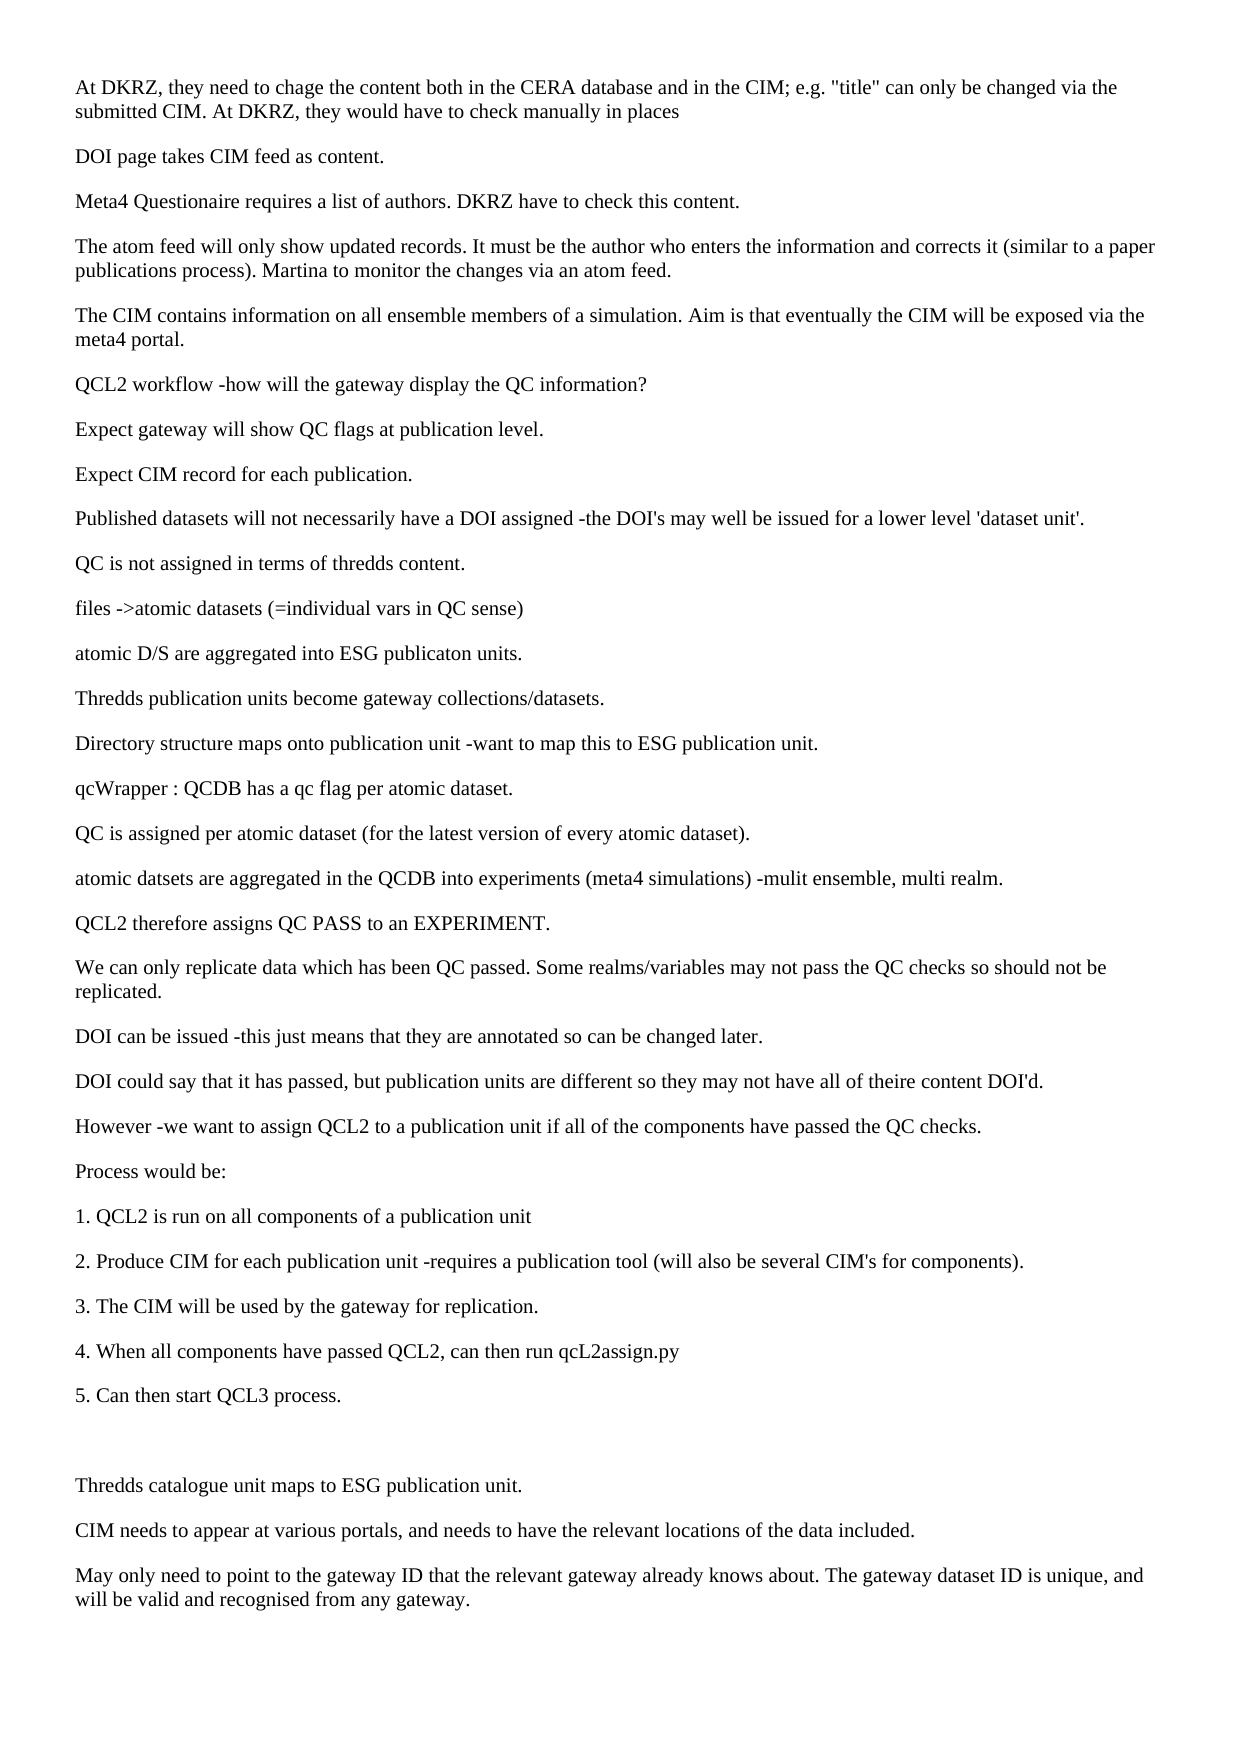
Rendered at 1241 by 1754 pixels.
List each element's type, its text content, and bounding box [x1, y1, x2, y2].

text May only need to point to the gateway ID that the relevant gateway already knows about. The gateway dataset ID is unique, and will be valid and recognised from any gateway. [75, 1563, 1165, 1611]
text Thredds catalogue unit maps to ESG publication unit. [75, 1473, 1165, 1497]
text Process would be: [75, 1159, 1165, 1183]
text 5. Can then start QCL3 process. [75, 1383, 1165, 1407]
text 1. QCL2 is run on all components of a publication unit [75, 1204, 1165, 1228]
text files ->atomic datasets (=individual vars in QC sense) [75, 596, 1165, 620]
text QCL2 workflow -how will the gateway display the QC information? [75, 372, 1165, 396]
text Published datasets will not necessarily have a DOI assigned -the DOI's may well be issued for a lower level 'dataset unit'. [75, 506, 1165, 530]
text At DKRZ, they need to chage the content both in the CERA database and in the CIM; e.g. "title" can only be changed via the submitted CIM. At DKRZ, they would have to check manually in places [75, 75, 1165, 123]
text The atom feed will only show updated records. It must be the author who enters the information and corrects it (similar to a paper publications process). Martina to monitor the changes via an atom feed. [75, 234, 1165, 282]
text QC is assigned per atomic dataset (for the latest version of every atomic dataset). [75, 821, 1165, 845]
text 2. Produce CIM for each publication unit -requires a publication tool (will also be several CIM's for components). [75, 1249, 1165, 1273]
text CIM needs to appear at various portals, and needs to have the relevant locations of the data included. [75, 1518, 1165, 1542]
text We can only replicate data which has been QC passed. Some realms/variables may not pass the QC checks so should not be replicated. [75, 955, 1165, 1003]
text Meta4 Questionaire requires a list of authors. DKRZ have to check this content. [75, 189, 1165, 213]
text Directory structure maps onto publication unit -want to map this to ESG publication unit. [75, 731, 1165, 755]
text QC is not assigned in terms of thredds content. [75, 551, 1165, 575]
text atomic datsets are aggregated in the QCDB into experiments (meta4 simulations) -mulit ensemble, multi realm. [75, 866, 1165, 889]
text Expect CIM record for each publication. [75, 461, 1165, 486]
text Expect gateway will show QC flags at publication level. [75, 417, 1165, 441]
text QCL2 therefore assigns QC PASS to an EXPERIMENT. [75, 910, 1165, 934]
text The CIM contains information on all ensemble members of a simulation. Aim is that eventually the CIM will be exposed via the meta4 portal. [75, 303, 1165, 351]
text qcWrapper : QCDB has a qc flag per atomic dataset. [75, 776, 1165, 800]
text However -we want to assign QCL2 to a publication unit if all of the components have passed the QC checks. [75, 1114, 1165, 1138]
text DOI could say that it has passed, but publication units are different so they may not have all of theire content DOI'd. [75, 1069, 1165, 1093]
text DOI page takes CIM feed as content. [75, 144, 1165, 168]
text atomic D/S are aggregated into ESG publicaton units. [75, 641, 1165, 665]
text 4. When all components have passed QCL2, can then run qcL2assign.py [75, 1338, 1165, 1363]
text DOI can be issued -this just means that they are annotated so can be changed later. [75, 1024, 1165, 1048]
text Thredds publication units become gateway collections/datasets. [75, 686, 1165, 710]
text 3. The CIM will be used by the gateway for replication. [75, 1294, 1165, 1318]
